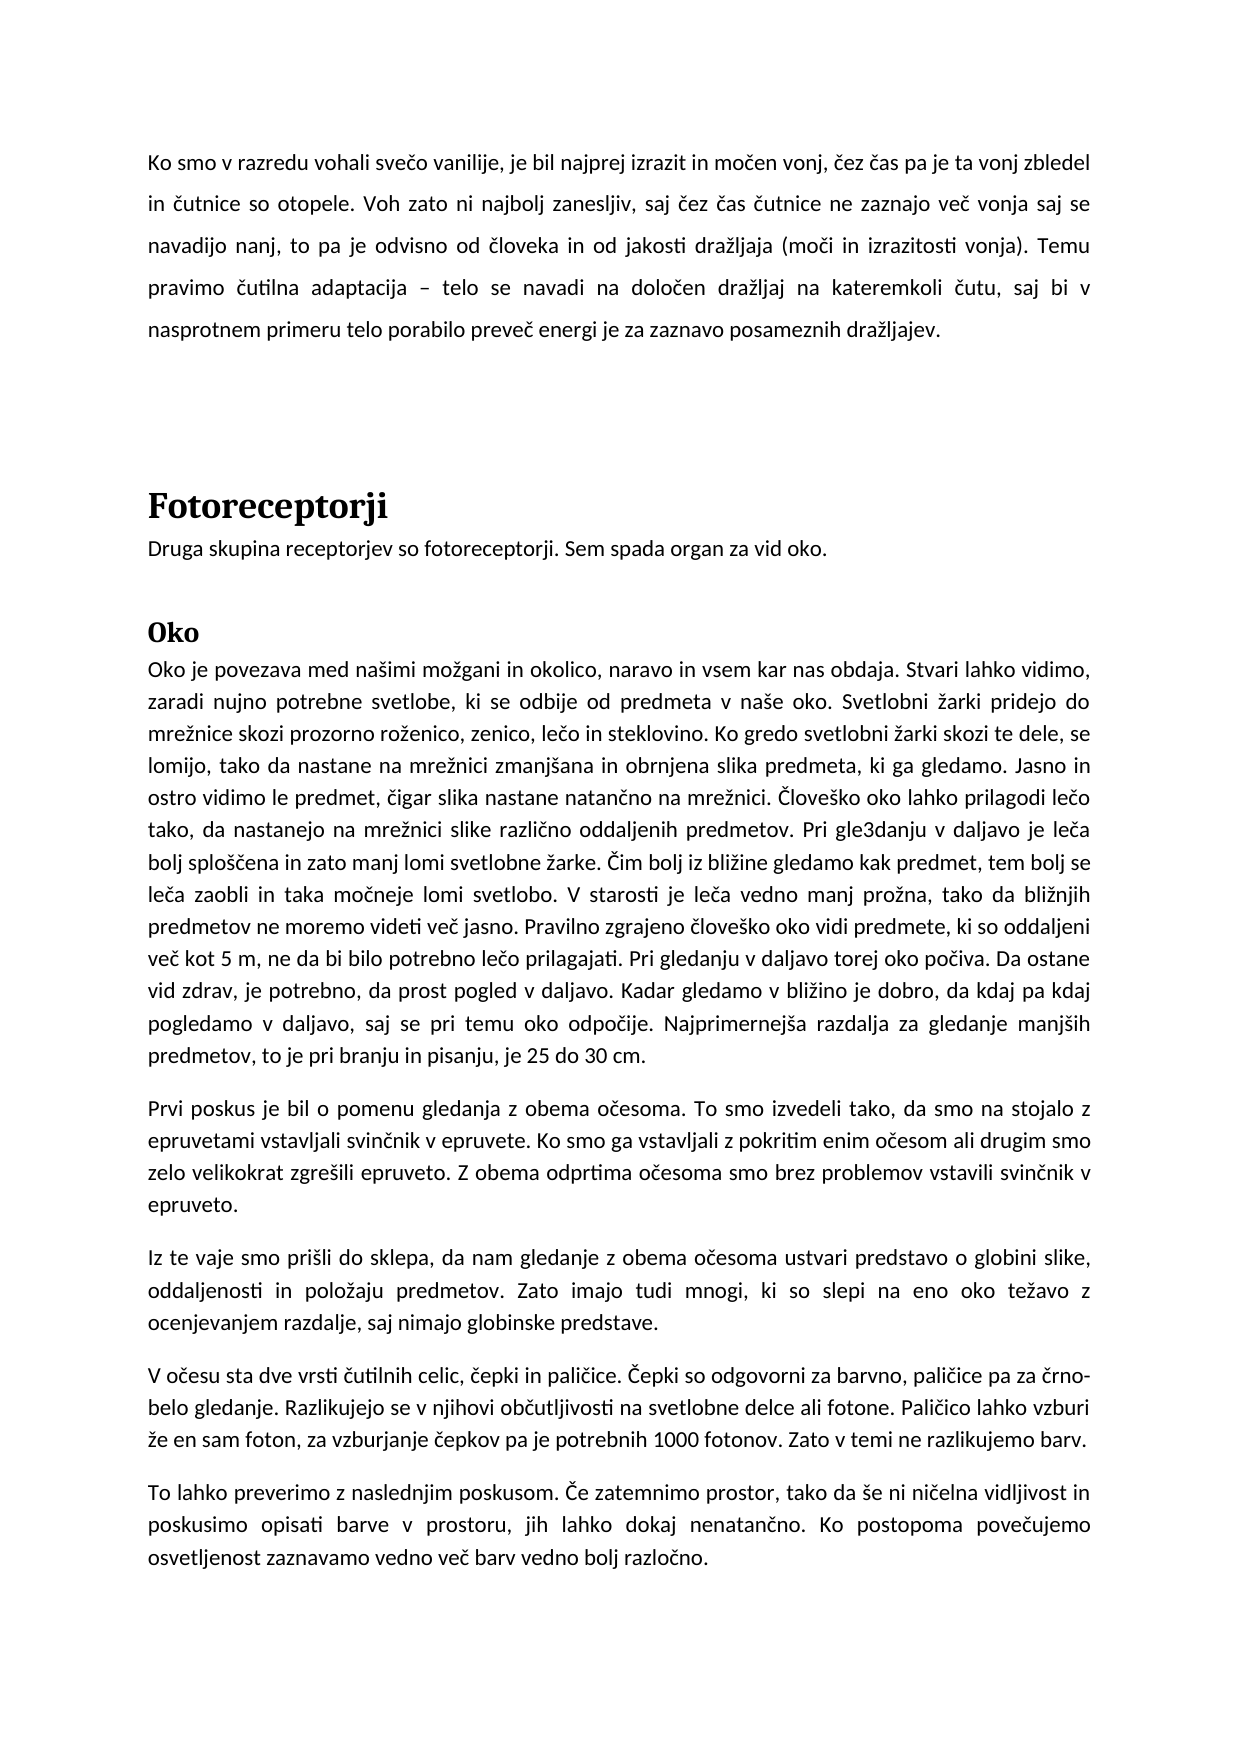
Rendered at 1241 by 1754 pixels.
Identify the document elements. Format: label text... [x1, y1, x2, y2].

text Oko je povezava med našimi možgani in okolico, naravo in vsem kar nas obdaja. Stvari lahko vidimo, zaradi nujno potrebne svetlobe, ki se odbije od predmeta v naše oko. Svetlobni žarki pridejo do mrežnice skozi prozorno roženico, zenico, lečo in steklovino. Ko gredo svetlobni žarki skozi te dele, se lomijo, tako da nastane na mrežnici zmanjšana in obrnjena slika predmeta, ki ga gledamo. Jasno in ostro vidimo le predmet, čigar slika nastane natančno na mrežnici. Človeško oko lahko prilagodi lečo tako, da nastanejo na mrežnici slike različno oddaljenih predmetov. Pri gle3danju v daljavo je leča bolj sploščena in zato manj lomi svetlobne žarke. Čim bolj iz bližine gledamo kak predmet, tem bolj se leča zaobli in taka močneje lomi svetlobo. V starosti je leča vedno manj prožna, tako da bližnjih predmetov ne moremo videti več jasno. Pravilno zgrajeno človeško oko vidi predmete, ki so oddaljeni več kot 5 m, ne da bi bilo potrebno lečo prilagajati. Pri gledanju v daljavo torej oko počiva. Da ostane vid zdrav, je potrebno, da prost pogled v daljavo. Kadar gledamo v bližino je dobro, da kdaj pa kdaj pogledamo v daljavo, saj se pri temu oko odpočije. Najprimernejša razdalja za gledanje manjših predmetov, to je pri branju in pisanju, je 25 do 30 cm. [148, 655, 1093, 1069]
subtitle Oko [148, 616, 1093, 650]
subtitle Fotoreceptorji [148, 484, 1093, 527]
text Druga skupina receptorjev so fotoreceptorji. Sem spada organ za vid oko. [148, 534, 1093, 562]
text V očesu sta dve vrsti čutilnih celic, čepki in paličice. Čepki so odgovorni za barvno, paličice pa za črno-belo gledanje. Razlikujejo se v njihovi občutljivosti na svetlobne delce ali fotone. Paličico lahko vzburi že en sam foton, za vzburjanje čepkov pa je potrebnih 1000 fotonov. Zato v temi ne razlikujemo barv. [148, 1361, 1093, 1453]
text Iz te vaje smo prišli do sklepa, da nam gledanje z obema očesoma ustvari predstavo o globini slike, oddaljenosti in položaju predmetov. Zato imajo tudi mnogi, ki so slepi na eno oko težavo z ocenjevanjem razdalje, saj nimajo globinske predstave. [148, 1243, 1093, 1336]
text To lahko preverimo z naslednjim poskusom. Če zatemnimo prostor, tako da še ni ničelna vidljivost in poskusimo opisati barve v prostoru, jih lahko dokaj nenatančno. Ko postopoma povečujemo osvetljenost zaznavamo vedno več barv vedno bolj razločno. [148, 1478, 1093, 1571]
text Ko smo v razredu vohali svečo vanilije, je bil najprej izrazit in močen vonj, čez čas pa je ta vonj zbledel in čutnice so otopele. Voh zato ni najbolj zanesljiv, saj čez čas čutnice ne zaznajo več vonja saj se navadijo nanj, to pa je odvisno od človeka in od jakosti dražljaja (moči in izrazitosti vonja). Temu pravimo čutilna adaptacija – telo se navadi na določen dražljaj na kateremkoli čutu, saj bi v nasprotnem primeru telo porabilo preveč energi je za zaznavo posameznih dražljajev. [148, 148, 1093, 343]
text Prvi poskus je bil o pomenu gledanja z obema očesoma. To smo izvedeli tako, da smo na stojalo z epruvetami vstavljali svinčnik v epruvete. Ko smo ga vstavljali z pokritim enim očesom ali drugim smo zelo velikokrat zgrešili epruveto. Z obema odprtima očesoma smo brez problemov vstavili svinčnik v epruveto. [148, 1094, 1093, 1218]
